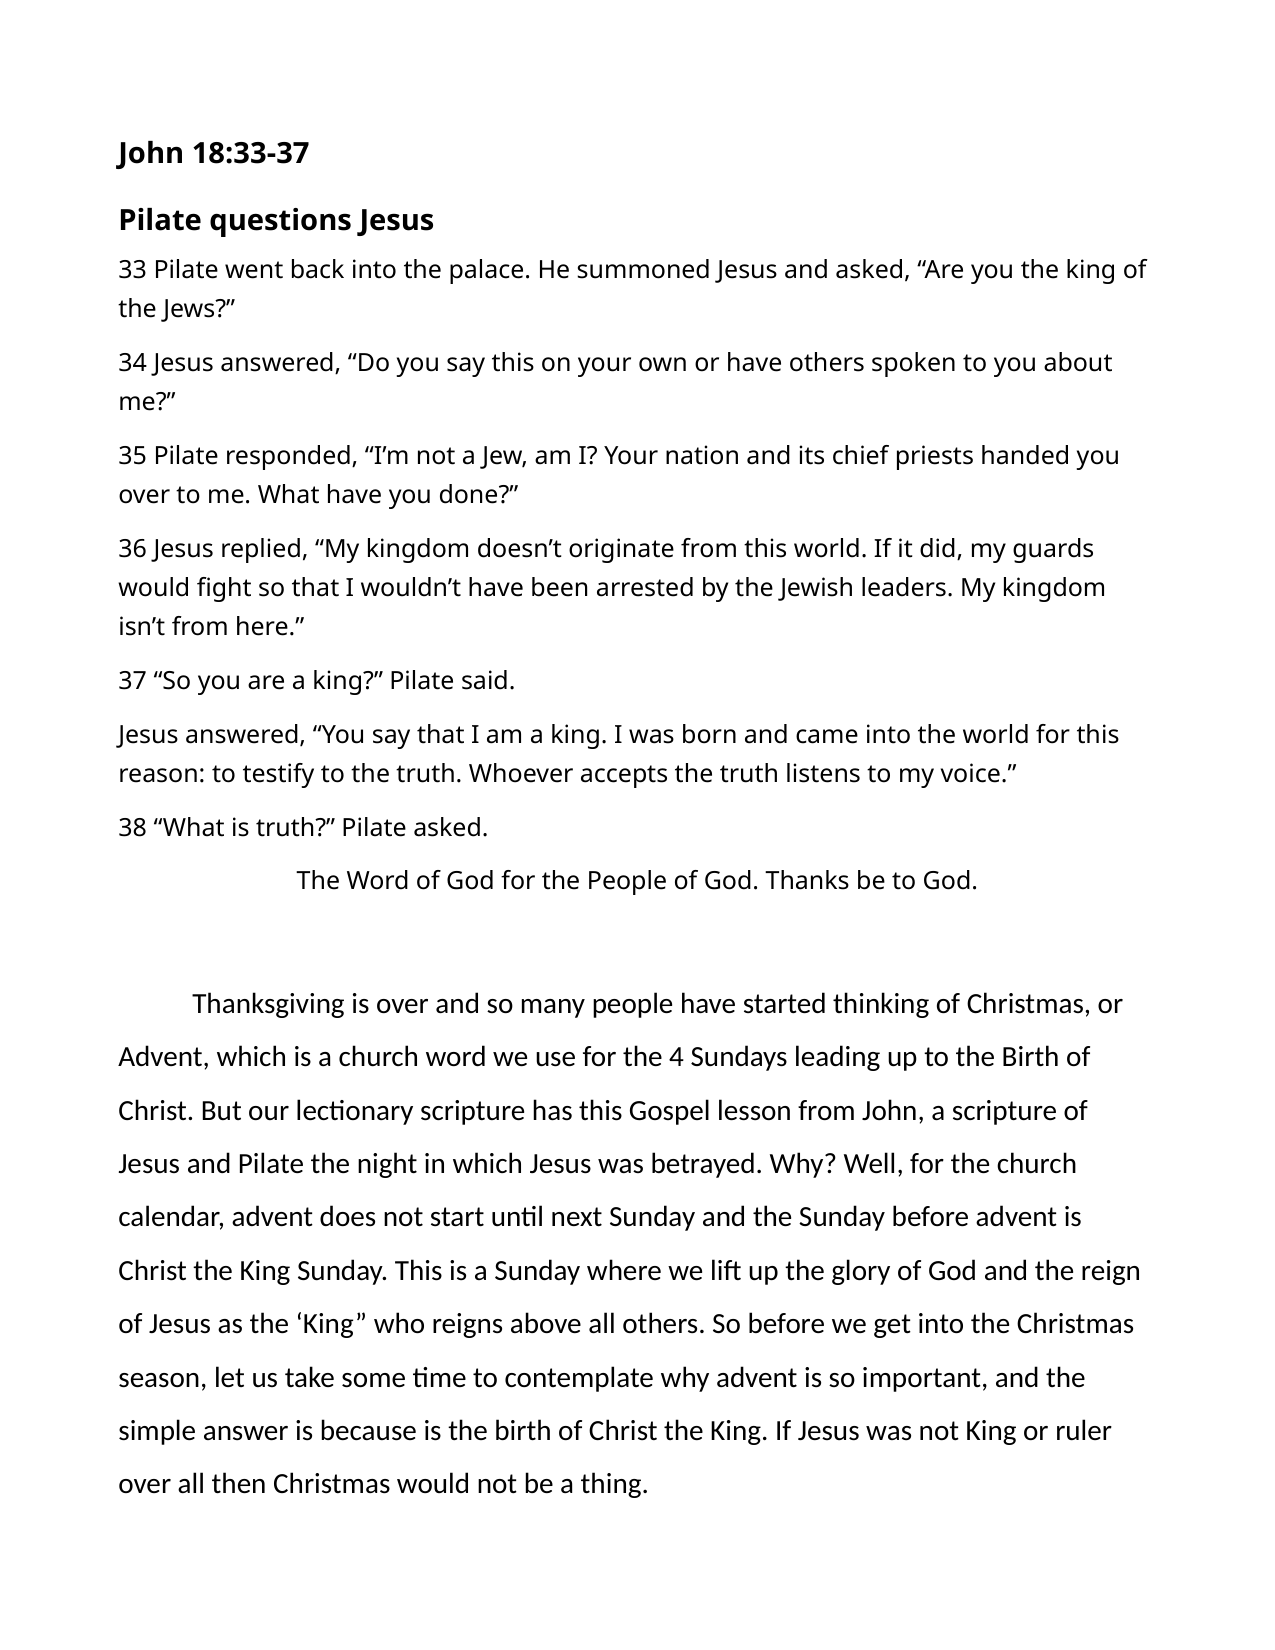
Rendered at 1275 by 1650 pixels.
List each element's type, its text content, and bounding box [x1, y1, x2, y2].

subtitle Pilate questions Jesus [118, 199, 1157, 239]
text 36 Jesus replied, “My kingdom doesn’t originate from this world. If it did, my guards would fight so that I wouldn’t have been arrested by the Jewish leaders. My kingdom isn’t from here.” [118, 530, 1157, 643]
subtitle John 18:33-37 [118, 133, 1157, 172]
text The Word of God for the People of God. Thanks be to God. [118, 863, 1157, 897]
text 34 Jesus answered, “Do you say this on your own or have others spoken to you about me?” [118, 344, 1157, 418]
text 35 Pilate responded, “I’m not a Jew, am I? Your nation and its chief priests handed you over to me. What have you done?” [118, 437, 1157, 511]
text 38 “What is truth?” Pilate asked. [118, 809, 1157, 843]
text Thanksgiving is over and so many people have started thinking of Christmas, or Advent, which is a church word we use for the 4 Sundays leading up to the Birth of Christ. But our lectionary scripture has this Gospel lesson from John, a scripture of Jesus and Pilate the night in which Jesus was betrayed. Why? Well, for the church calendar, advent does not start until next Sunday and the Sunday before advent is Christ the King Sunday. This is a Sunday where we lift up the glory of God and the reign of Jesus as the ‘King” who reigns above all others. So before we get into the Christmas season, let us take some time to contemplate why advent is so important, and the simple answer is because is the birth of Christ the King. If Jesus was not King or ruler over all then Christmas would not be a thing. [118, 985, 1157, 1501]
text 33 Pilate went back into the palace. He summoned Jesus and asked, “Are you the king of the Jews?” [118, 252, 1157, 325]
text Jesus answered, “You say that I am a king. I was born and came into the world for this reason: to testify to the truth. Whoever accepts the truth listens to my voice.” [118, 716, 1157, 789]
text 37 “So you are a king?” Pilate said. [118, 662, 1157, 697]
